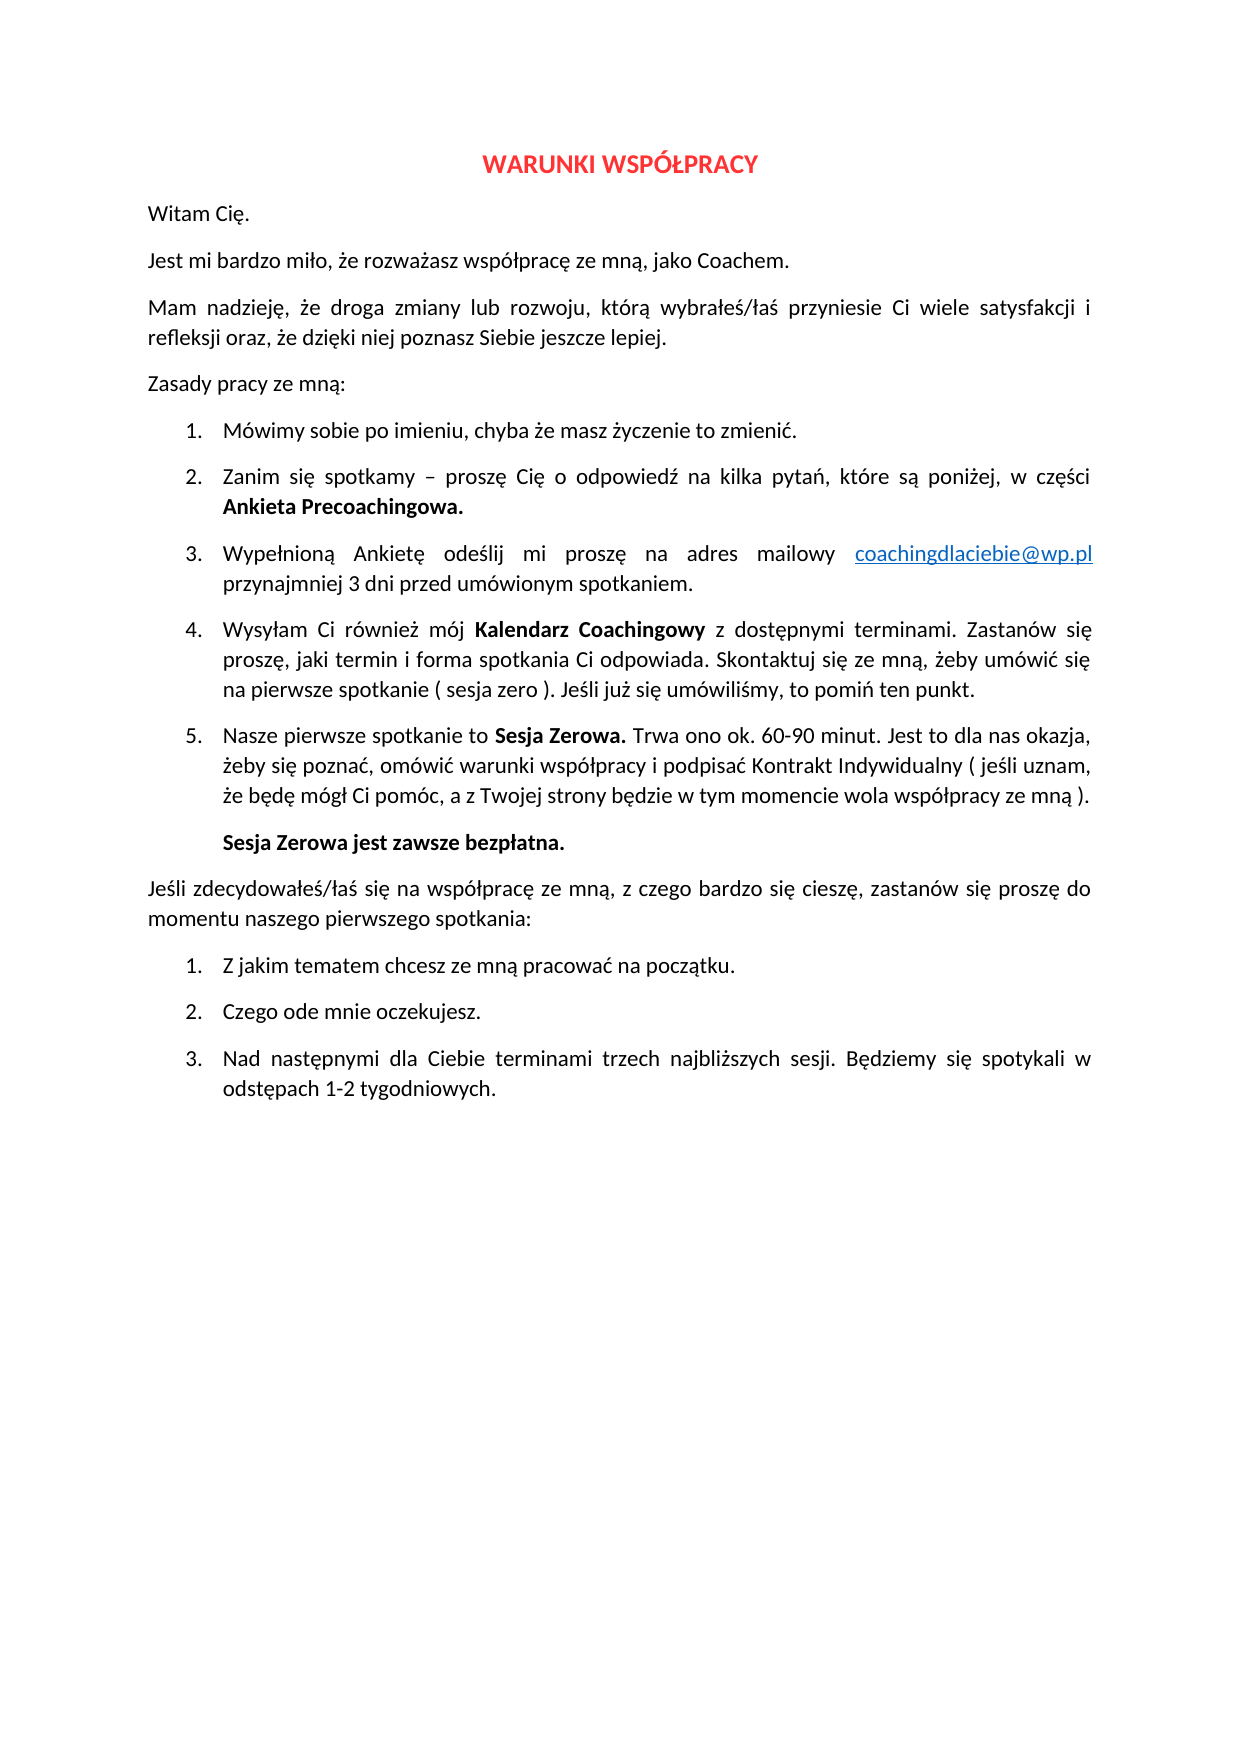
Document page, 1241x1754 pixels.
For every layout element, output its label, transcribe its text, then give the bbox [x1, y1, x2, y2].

list Mówimy sobie po imieniu, chyba że masz życzenie to zmienić. [185, 416, 1093, 444]
list Wypełnioną Ankietę odeślij mi proszę na adres mailowy coachingdlaciebie@wp.pl przynajmniej 3 dni przed umówionym spotkaniem. [185, 539, 1093, 597]
list Wysyłam Ci również mój Kalendarz Coachingowy z dostępnymi terminami. Zastanów się proszę, jaki termin i forma spotkania Ci odpowiada. Skontaktuj się ze mną, żeby umówić się na pierwsze spotkanie ( sesja zero ). Jeśli już się umówiliśmy, to pomiń ten punkt. [185, 615, 1093, 703]
list Nad następnymi dla Ciebie terminami trzech najbliższych sesji. Będziemy się spotykali w odstępach 1-2 tygodniowych. [185, 1044, 1093, 1102]
list Nasze pierwsze spotkanie to Sesja Zerowa. Trwa ono ok. 60-90 minut. Jest to dla nas okazja, żeby się poznać, omówić warunki współpracy i podpisać Kontrakt Indywidualny ( jeśli uznam, że będę mógł Ci pomóc, a z Twojej strony będzie w tym momencie wola współpracy ze mną ). [185, 722, 1093, 809]
text Jeśli zdecydowałeś/łaś się na współpracę ze mną, z czego bardzo się cieszę, zastanów się proszę do momentu naszego pierwszego spotkania: [148, 874, 1093, 932]
text Witam Cię. [148, 199, 1093, 228]
list Sesja Zerowa jest zawsze bezpłatna. [223, 828, 1093, 856]
list Zanim się spotkamy – proszę Cię o odpowiedź na kilka pytań, które są poniżej, w części Ankieta Precoachingowa. [185, 462, 1093, 520]
text Jest mi bardzo miło, że rozważasz współpracę ze mną, jako Coachem. [148, 246, 1093, 274]
list Z jakim tematem chcesz ze mną pracować na początku. [185, 951, 1093, 979]
text Mam nadzieję, że droga zmiany lub rozwoju, którą wybrałeś/łaś przyniesie Ci wiele satysfakcji i refleksji oraz, że dzięki niej poznasz Siebie jeszcze lepiej. [148, 293, 1093, 351]
text WARUNKI WSPÓŁPRACY [148, 148, 1093, 181]
list Czego ode mnie oczekujesz. [185, 997, 1093, 1026]
text Zasady pracy ze mną: [148, 369, 1093, 397]
